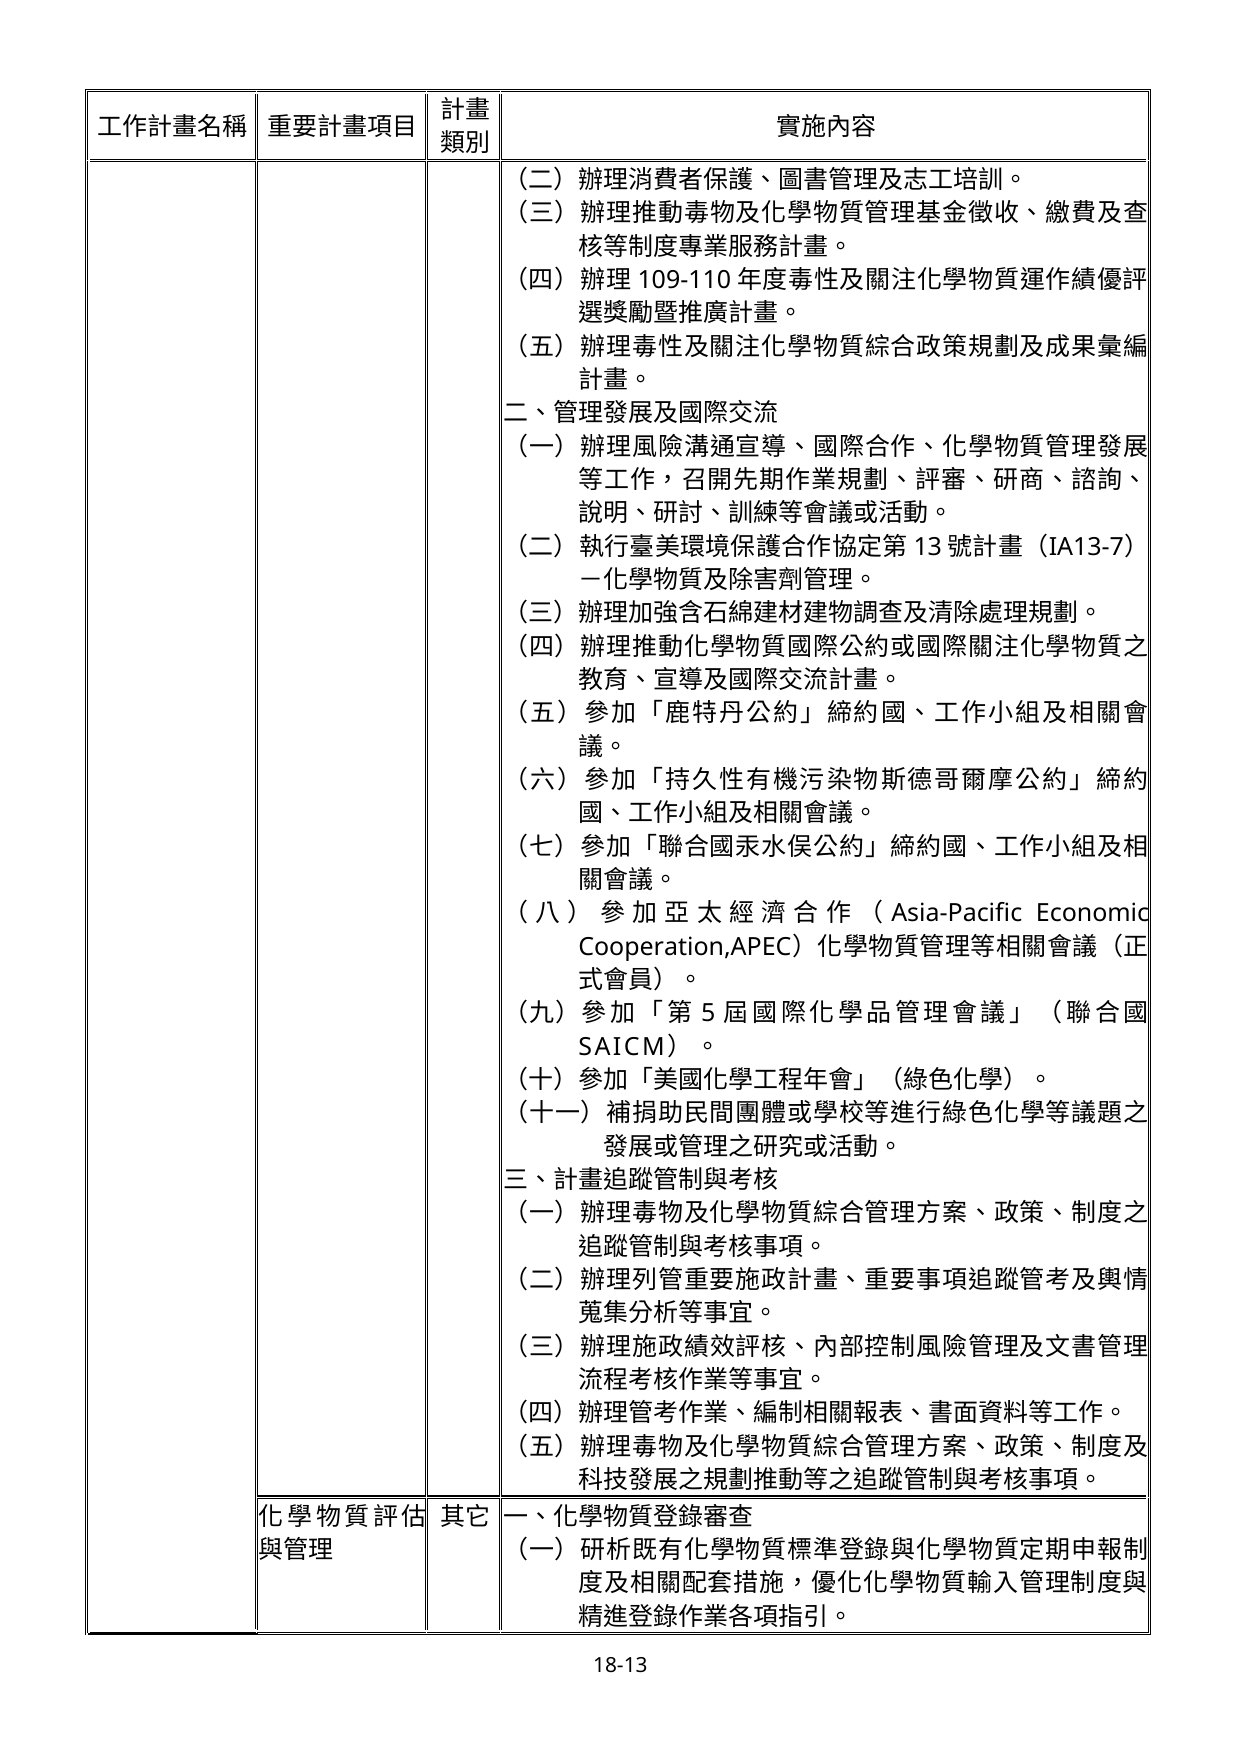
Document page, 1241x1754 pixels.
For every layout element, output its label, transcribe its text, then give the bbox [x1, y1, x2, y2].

table_header 工作計畫名稱 [88, 92, 256, 158]
table_cell 化學物質評估與管理 [256, 1499, 427, 1632]
table_cell [428, 162, 499, 1495]
table_header 重要計畫項目 [256, 92, 427, 158]
table_cell [258, 162, 425, 1495]
table_cell [88, 159, 256, 1632]
table_cell （二）辦理消費者保護、圖書管理及志工培訓。 （三）辦理推動毒物及化學物質管理基金徵收、繳費及查核等制度專業服務計畫。 （四）辦理109-110年度毒性及關注化學物質運作績優評選獎勵暨推廣計畫。 （五）辦理毒性及關注化學物質綜合政策規劃及成果彙編計畫。 二、管理發展及國際交流 （一）辦理風險溝通宣導、國際合作、化學物質管理發展等工作，召開先期作業規劃、評審、研商、諮詢、說明、研討、訓練等會議或活動。 （二）執行臺美環境保護合作協定第13號計畫（IA13-7）－化學物質及除害劑管理。 （三）辦理加強含石綿建材建物調查及清除處理規劃。 （四）辦理推動化學物質國際公約或國際關注化學物質之教育、宣導及國際交流計畫。 （五）參加「鹿特丹公約」締約國、工作小組及相關會議。 （六）參加「持久性有機污染物斯德哥爾摩公約」締約國、工作小組及相關會議。 （七）參加「聯合國汞水俣公約」締約國、工作小組及相關會議。 （八）參加亞太經濟合作（Asia-Pacific Economic Cooperation,APEC）化學物質管理等相關會議（正式會員）。 （九）參加「第5屆國際化學品管理會議」（聯合國SAICM）。 （十）參加「美國化學工程年會」（綠色化學）。 （十一）補捐助民間團體或學校等進行綠色化學等議題之發展或管理之研究或活動。 三、計畫追蹤管制與考核 （一）辦理毒物及化學物質綜合管理方案、政策、制度之追蹤管制與考核事項。 （二）辦理列管重要施政計畫、重要事項追蹤管考及輿情蒐集分析等事宜。 （三）辦理施政績效評核、內部控制風險管理及文書管理流程考核作業等事宜。 （四）辦理管考作業、編制相關報表、書面資料等工作。 （五）辦理毒物及化學物質綜合管理方案、政策、制度及科技發展之規劃推動等之追蹤管制與考核事項。 [502, 159, 1148, 1495]
table_header 實施內容 [501, 92, 1148, 158]
table_cell 一、化學物質登錄審查 （一）研析既有化學物質標準登錄與化學物質定期申報制度及相關配套措施，優化化學物質輸入管理制度與精進登錄作業各項指引。 [501, 1495, 1148, 1632]
table_cell 其它 [427, 1499, 501, 1632]
table_header 計畫類別 [427, 92, 501, 158]
